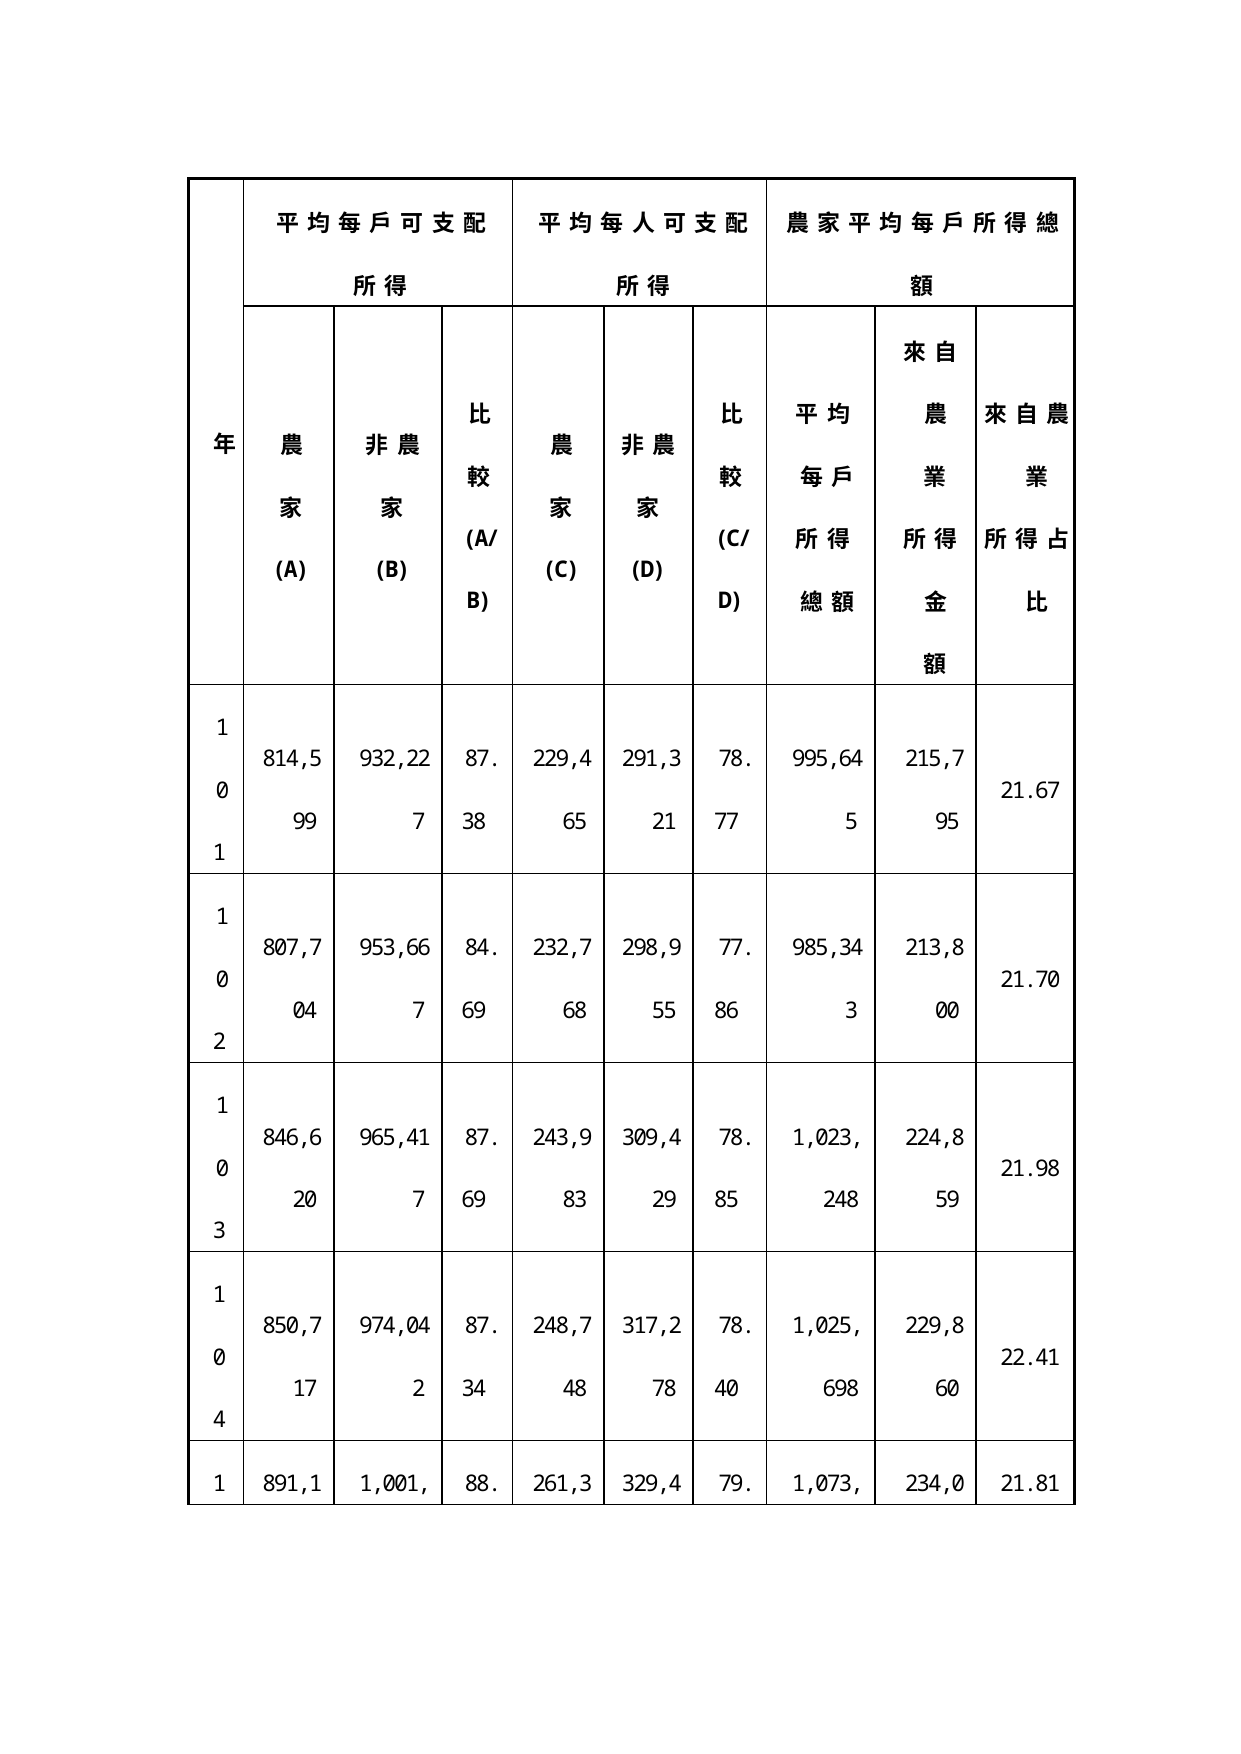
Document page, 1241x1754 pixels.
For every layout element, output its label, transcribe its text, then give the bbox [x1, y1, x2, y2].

table_cell 103 [190, 1063, 243, 1251]
table_cell 104 [190, 1252, 243, 1440]
table_cell 1,073, [767, 1441, 874, 1504]
table_cell 234,0 [876, 1441, 975, 1504]
table_cell 807,704 [244, 874, 333, 1062]
table_cell 1,025,698 [767, 1252, 874, 1440]
table_cell 232,768 [513, 874, 603, 1062]
table_cell 317,278 [605, 1252, 692, 1440]
table_cell 953,667 [335, 874, 441, 1062]
table_cell 985,343 [767, 874, 874, 1062]
table_cell 1 [190, 1441, 243, 1504]
table_cell 248,748 [513, 1252, 603, 1440]
table_cell 814,599 [244, 685, 333, 872]
table_header 平均每人可支配所得 [513, 180, 766, 305]
table_cell 891,1 [244, 1441, 333, 1504]
table_cell 78.40 [694, 1252, 766, 1440]
table_cell 298,955 [605, 874, 692, 1062]
table_cell 79. [694, 1441, 766, 1504]
table_cell 87.38 [443, 685, 512, 872]
table_cell 995,645 [767, 685, 874, 872]
table_cell 932,227 [335, 685, 441, 872]
table_cell 87.34 [443, 1252, 512, 1440]
table_cell 850,717 [244, 1252, 333, 1440]
table_cell 101 [190, 685, 243, 872]
table_cell 229,860 [876, 1252, 975, 1440]
table_cell 農家 (A) [244, 307, 333, 683]
table_cell 243,983 [513, 1063, 603, 1251]
table_cell 1,001, [335, 1441, 441, 1504]
table_cell 974,042 [335, 1252, 441, 1440]
table_header 農家平均每戶所得總額 [767, 180, 1073, 305]
table_cell 224,859 [876, 1063, 975, 1251]
table_cell 84.69 [443, 874, 512, 1062]
table_cell 22.41 [977, 1252, 1073, 1440]
table_cell 農家 (C) [513, 307, 603, 683]
table_cell 非農家 (B) [335, 307, 441, 683]
table_cell 比較 (C/D) [694, 307, 766, 683]
table_cell 比較 (A/B) [443, 307, 512, 683]
table_cell 87.69 [443, 1063, 512, 1251]
table_cell 77.86 [694, 874, 766, 1062]
table_cell 21.81 [977, 1441, 1073, 1504]
table_cell 21.98 [977, 1063, 1073, 1251]
table_cell 來自農業 所得金額 [876, 307, 975, 683]
table_cell 78.85 [694, 1063, 766, 1251]
table_cell 78.77 [694, 685, 766, 872]
table_cell 非農家 (D) [605, 307, 692, 683]
table_cell 213,800 [876, 874, 975, 1062]
table_cell 329,4 [605, 1441, 692, 1504]
table_cell 1,023,248 [767, 1063, 874, 1251]
table_header 年 [190, 180, 243, 683]
table_cell 229,465 [513, 685, 603, 872]
table_cell 309,429 [605, 1063, 692, 1251]
table_cell 261,3 [513, 1441, 603, 1504]
table_cell 846,620 [244, 1063, 333, 1251]
table_cell 102 [190, 874, 243, 1062]
table_cell 平均每戶 所得總額 [767, 307, 874, 683]
table_header 平均每戶可支配所得 [244, 180, 512, 305]
table_cell 965,417 [335, 1063, 441, 1251]
table_cell 215,795 [876, 685, 975, 872]
table_cell 88. [443, 1441, 512, 1504]
table_cell 21.70 [977, 874, 1073, 1062]
table_cell 來自農業 所得占比 [977, 307, 1073, 683]
table_cell 21.67 [977, 685, 1073, 872]
table_cell 291,321 [605, 685, 692, 872]
